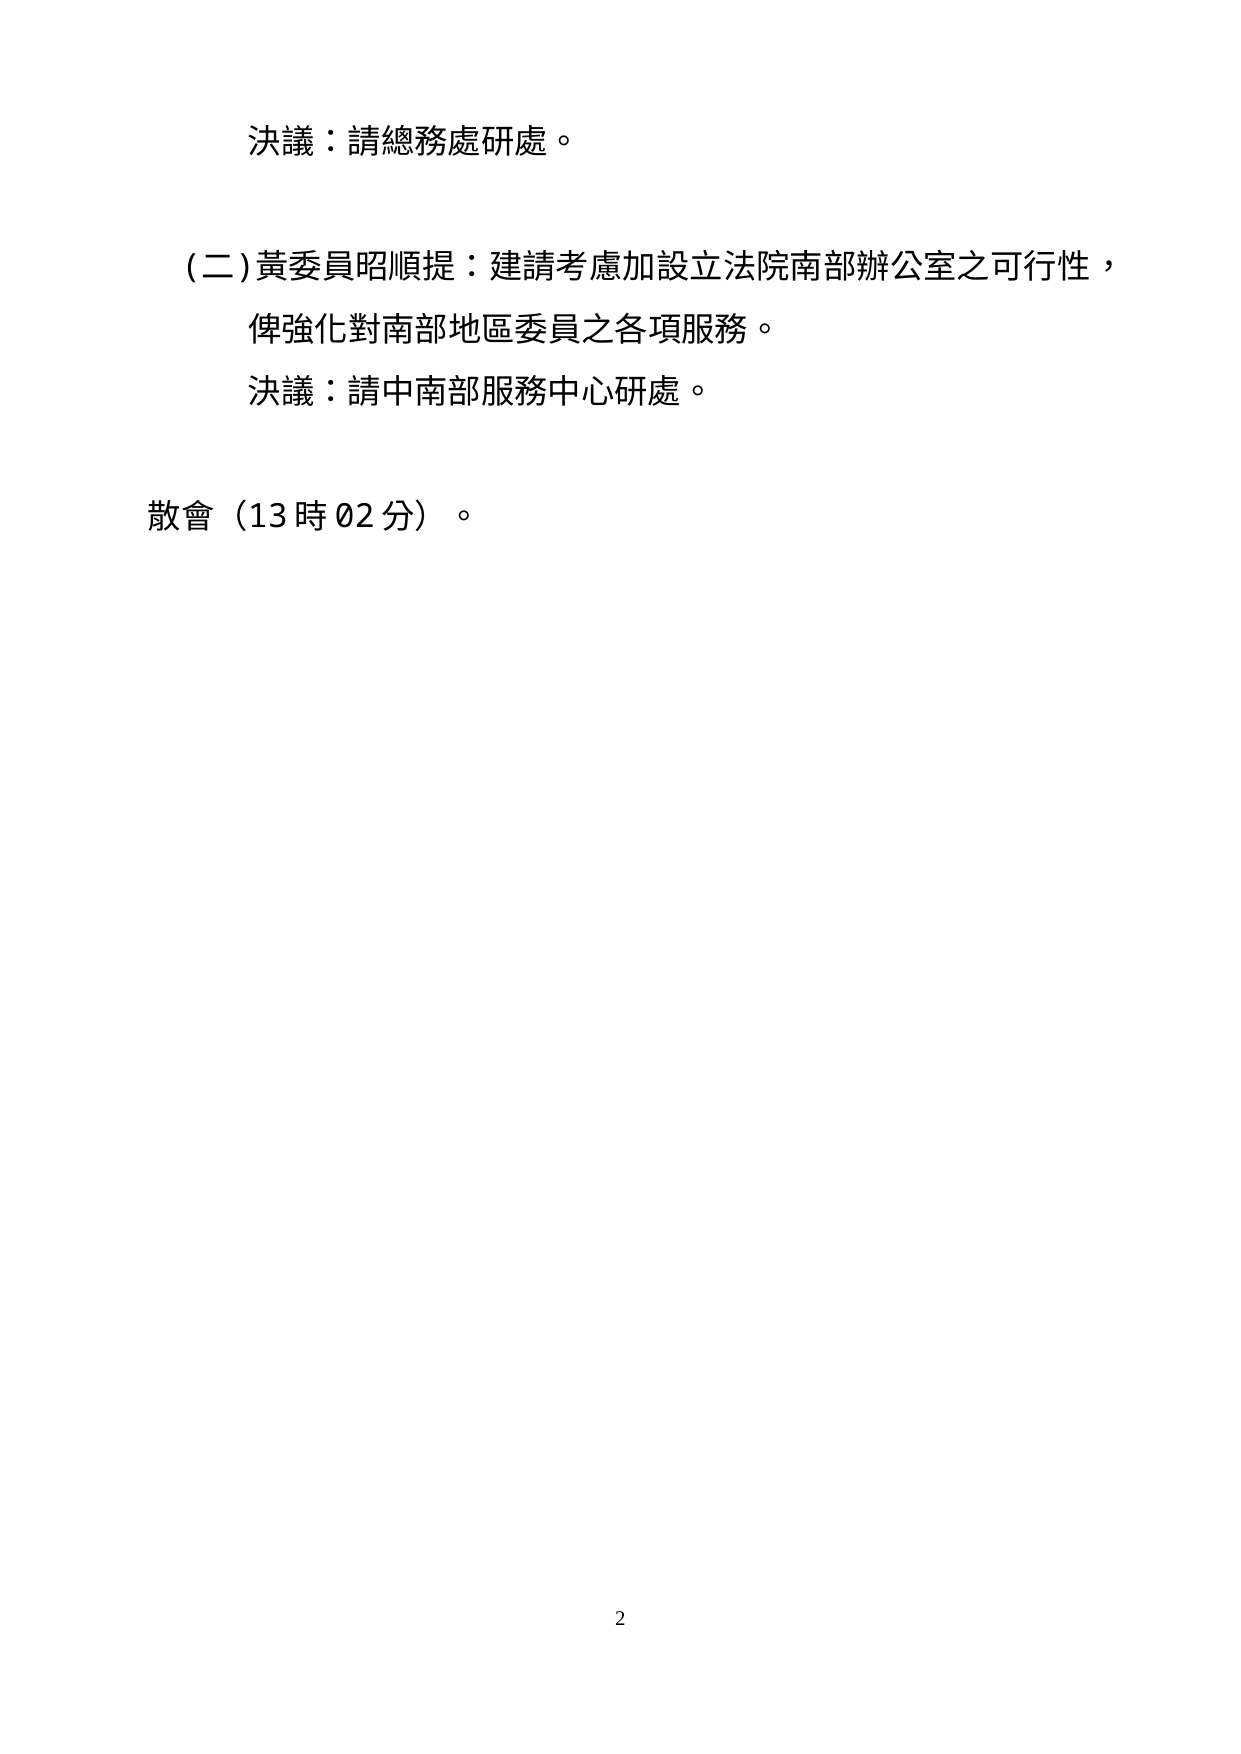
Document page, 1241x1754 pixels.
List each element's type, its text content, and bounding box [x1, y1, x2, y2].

text 決議：請中南部服務中心研處。 [198, 347, 1092, 410]
text 決議：請總務處研處。 [198, 97, 1092, 160]
text (二)黃委員昭順提：建請考慮加設立法院南部辦公室之可行性，俾強化對南部地區委員之各項服務。 [181, 222, 1092, 347]
text 散會（13時02分）。 [148, 472, 1092, 535]
